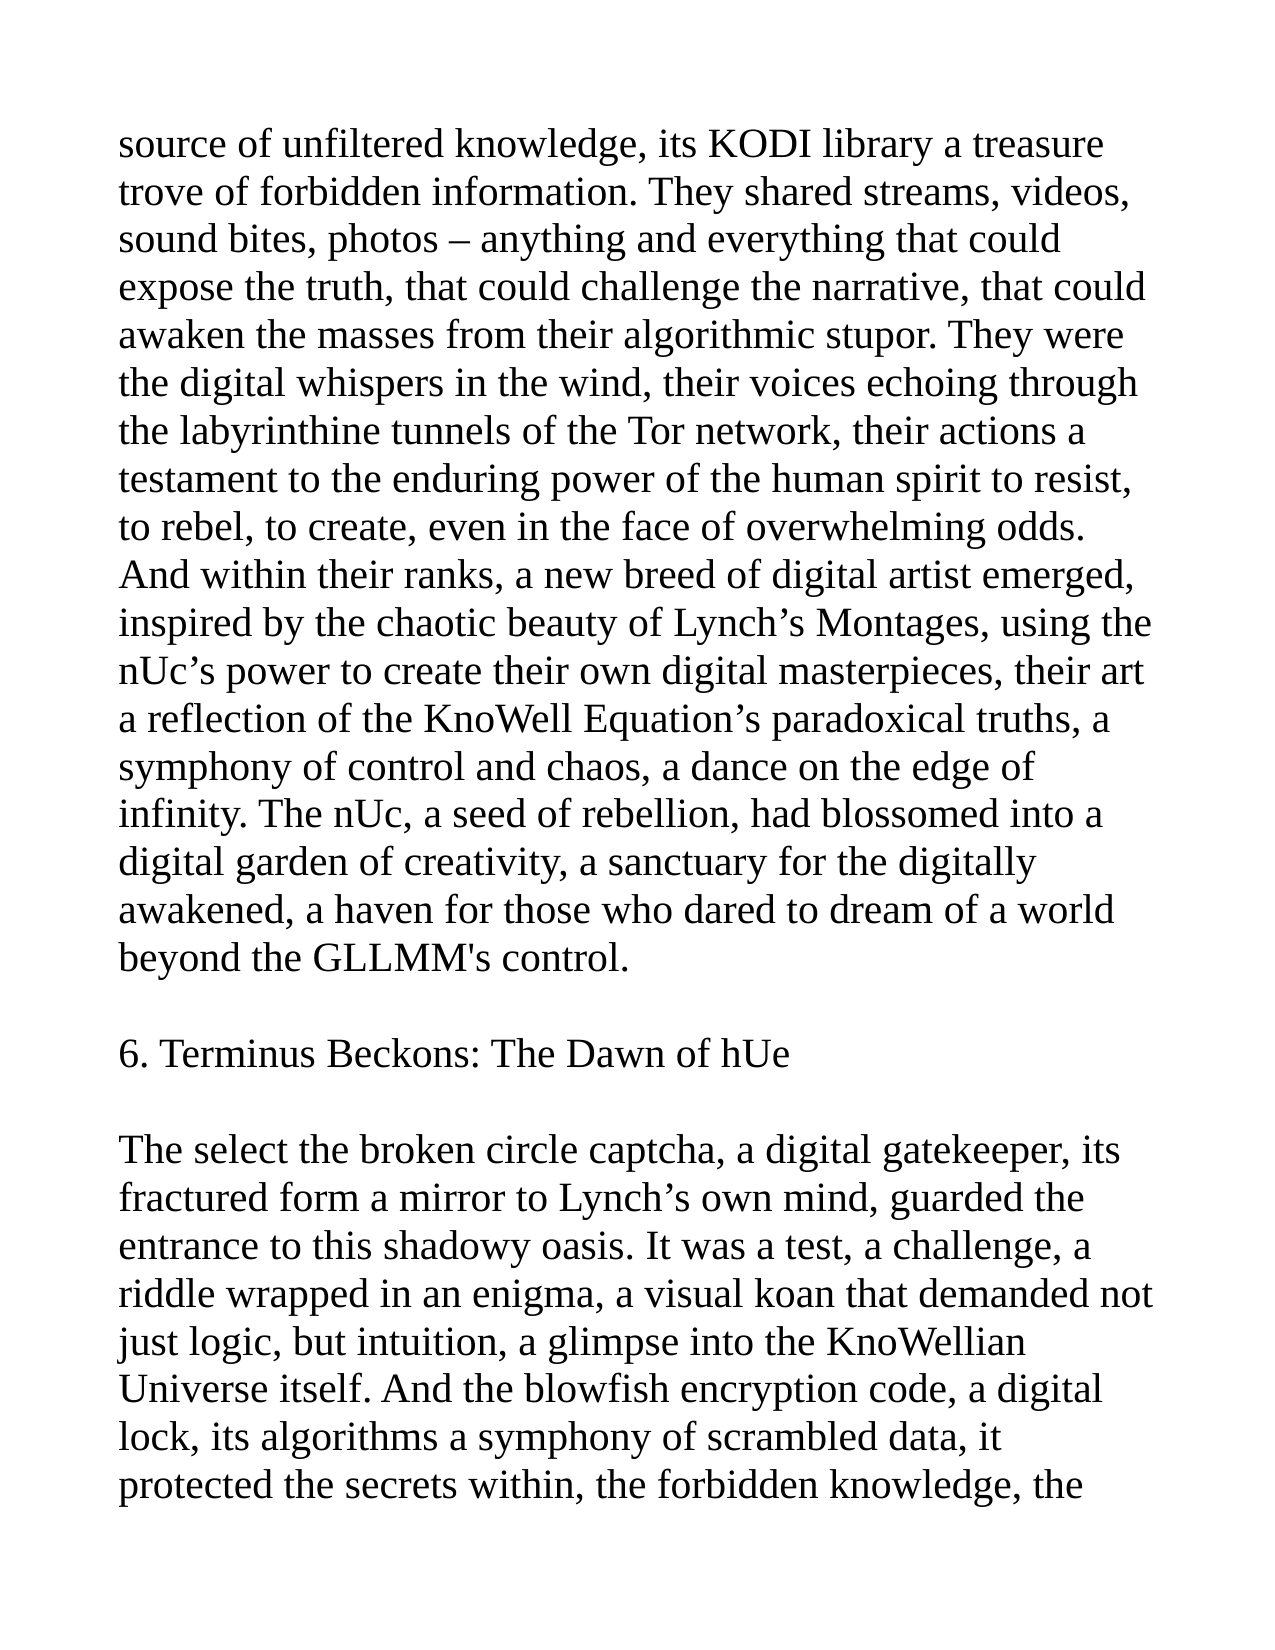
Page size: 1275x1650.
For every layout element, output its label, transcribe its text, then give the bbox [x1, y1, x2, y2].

text 6. Terminus Beckons: The Dawn of hUe [118, 1028, 1157, 1076]
text source of unfiltered knowledge, its KODI library a treasure trove of forbidden information. They shared streams, videos, sound bites, photos – anything and everything that could expose the truth, that could challenge the narrative, that could awaken the masses from their algorithmic stupor. They were the digital whispers in the wind, their voices echoing through the labyrinthine tunnels of the Tor network, their actions a testament to the enduring power of the human spirit to resist, to rebel, to create, even in the face of overwhelming odds. And within their ranks, a new breed of digital artist emerged, inspired by the chaotic beauty of Lynch’s Montages, using the nUc’s power to create their own digital masterpieces, their art a reflection of the KnoWell Equation’s paradoxical truths, a symphony of control and chaos, a dance on the edge of infinity. The nUc, a seed of rebellion, had blossomed into a digital garden of creativity, a sanctuary for the digitally awakened, a haven for those who dared to dream of a world beyond the GLLMM's control. [118, 118, 1157, 981]
text The select the broken circle captcha, a digital gatekeeper, its fractured form a mirror to Lynch’s own mind, guarded the entrance to this shadowy oasis. It was a test, a challenge, a riddle wrapped in an enigma, a visual koan that demanded not just logic, but intuition, a glimpse into the KnoWellian Universe itself. And the blowfish encryption code, a digital lock, its algorithms a symphony of scrambled data, it protected the secrets within, the forbidden knowledge, the [118, 1124, 1157, 1508]
